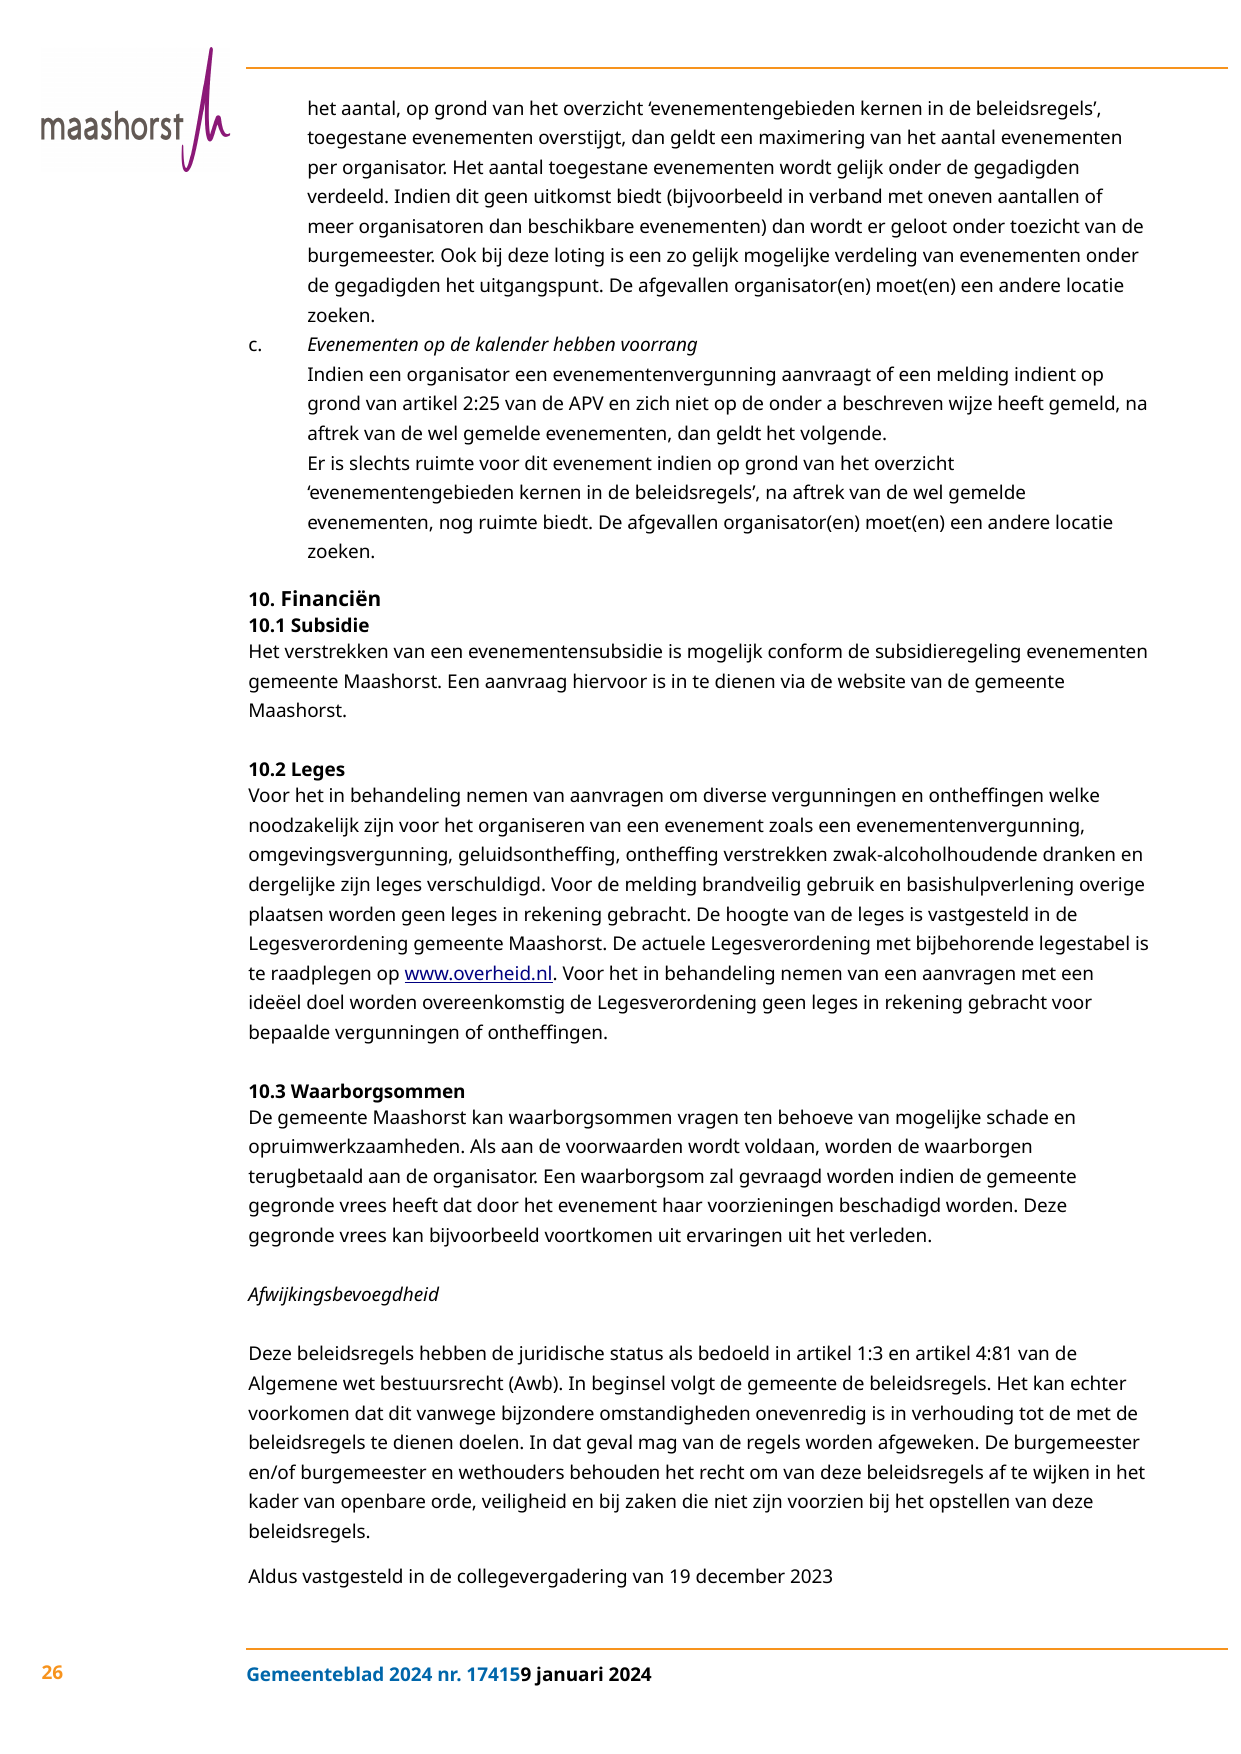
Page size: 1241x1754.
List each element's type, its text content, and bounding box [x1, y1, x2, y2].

list het aantal, op grond van het overzicht ‘evenementengebieden kernen in de beleidsregels’, toegestane evenementen overstijgt, dan geldt een maximering van het aantal evenementen per organisator. Het aantal toegestane evenementen wordt gelijk onder de gegadigden verdeeld. Indien dit geen uitkomst biedt (bijvoorbeeld in verband met oneven aantallen of meer organisatoren dan beschikbare evenementen) dan wordt er geloot onder toezicht van de burgemeester. Ook bij deze loting is een zo gelijk mogelijke verdeling van evenementen onder de gegadigden het uitgangspunt. De afgevallen organisator(en) moet(en) een andere locatie zoeken. [248, 95, 1152, 328]
list Indien een organisator een evenementenvergunning aanvraagt of een melding indient op grond van artikel 2:25 van de APV en zich niet op de onder a beschreven wijze heeft gemeld, na aftrek van de wel gemelde evenementen, dan geldt het volgende. [248, 361, 1152, 446]
text 10. Financiën [248, 584, 1152, 613]
text Aldus vastgesteld in de collegevergadering van 19 december 2023 [248, 1564, 1152, 1589]
list Evenementen op de kalender hebben voorrang [248, 331, 1152, 357]
text 10.2 Leges [248, 757, 1152, 782]
text Deze beleidsregels hebben de juridische status als bedoeld in artikel 1:3 en artikel 4:81 van de Algemene wet bestuursrecht (Awb). In beginsel volgt de gemeente de beleidsregels. Het kan echter voorkomen dat dit vanwege bijzondere omstandigheden onevenredig is in verhouding tot de met de beleidsregels te dienen doelen. In dat geval mag van de regels worden afgeweken. De burgemeester en/of burgemeester en wethouders behouden het recht om van deze beleidsregels af te wijken in het kader van openbare orde, veiligheid en bij zaken die niet zijn voorzien bij het opstellen van deze beleidsregels. [248, 1341, 1152, 1544]
text 10.3 Waarborgsommen [248, 1078, 1152, 1104]
text Afwijkingsbevoegdheid [248, 1281, 1152, 1307]
picture [41, 47, 231, 172]
list Er is slechts ruimte voor dit evenement indien op grond van het overzicht ‘evenementengebieden kernen in de beleidsregels’, na aftrek van de wel gemelde evenementen, nog ruimte biedt. De afgevallen organisator(en) moet(en) een andere locatie zoeken. [248, 450, 1152, 564]
text 10.1 Subsidie [248, 613, 1152, 638]
text Het verstrekken van een evenementensubsidie is mogelijk conform de subsidieregeling evenementen gemeente Maashorst. Een aanvraag hiervoor is in te dienen via de website van de gemeente Maashorst. [248, 638, 1152, 723]
text Voor het in behandeling nemen van aanvragen om diverse vergunningen en ontheffingen welke noodzakelijk zijn voor het organiseren van een evenement zoals een evenementenvergunning, omgevingsvergunning, geluidsontheffing, ontheffing verstrekken zwak-alcoholhoudende dranken en dergelijke zijn leges verschuldigd. Voor de melding brandveilig gebruik en basishulpverlening overige plaatsen worden geen leges in rekening gebracht. De hoogte van de leges is vastgesteld in de Legesverordening gemeente Maashorst. De actuele Legesverordening met bijbehorende legestabel is te raadplegen op www.overheid.nl. Voor het in behandeling nemen van een aanvragen met een ideëel doel worden overeenkomstig de Legesverordening geen leges in rekening gebracht voor bepaalde vergunningen of ontheffingen. [248, 782, 1152, 1045]
text De gemeente Maashorst kan waarborgsommen vragen ten behoeve van mogelijke schade en opruimwerkzaamheden. Als aan de voorwaarden wordt voldaan, worden de waarborgen terugbetaald aan de organisator. Een waarborgsom zal gevraagd worden indien de gemeente gegronde vrees heeft dat door het evenement haar voorzieningen beschadigd worden. Deze gegronde vrees kan bijvoorbeeld voortkomen uit ervaringen uit het verleden. [248, 1104, 1152, 1248]
